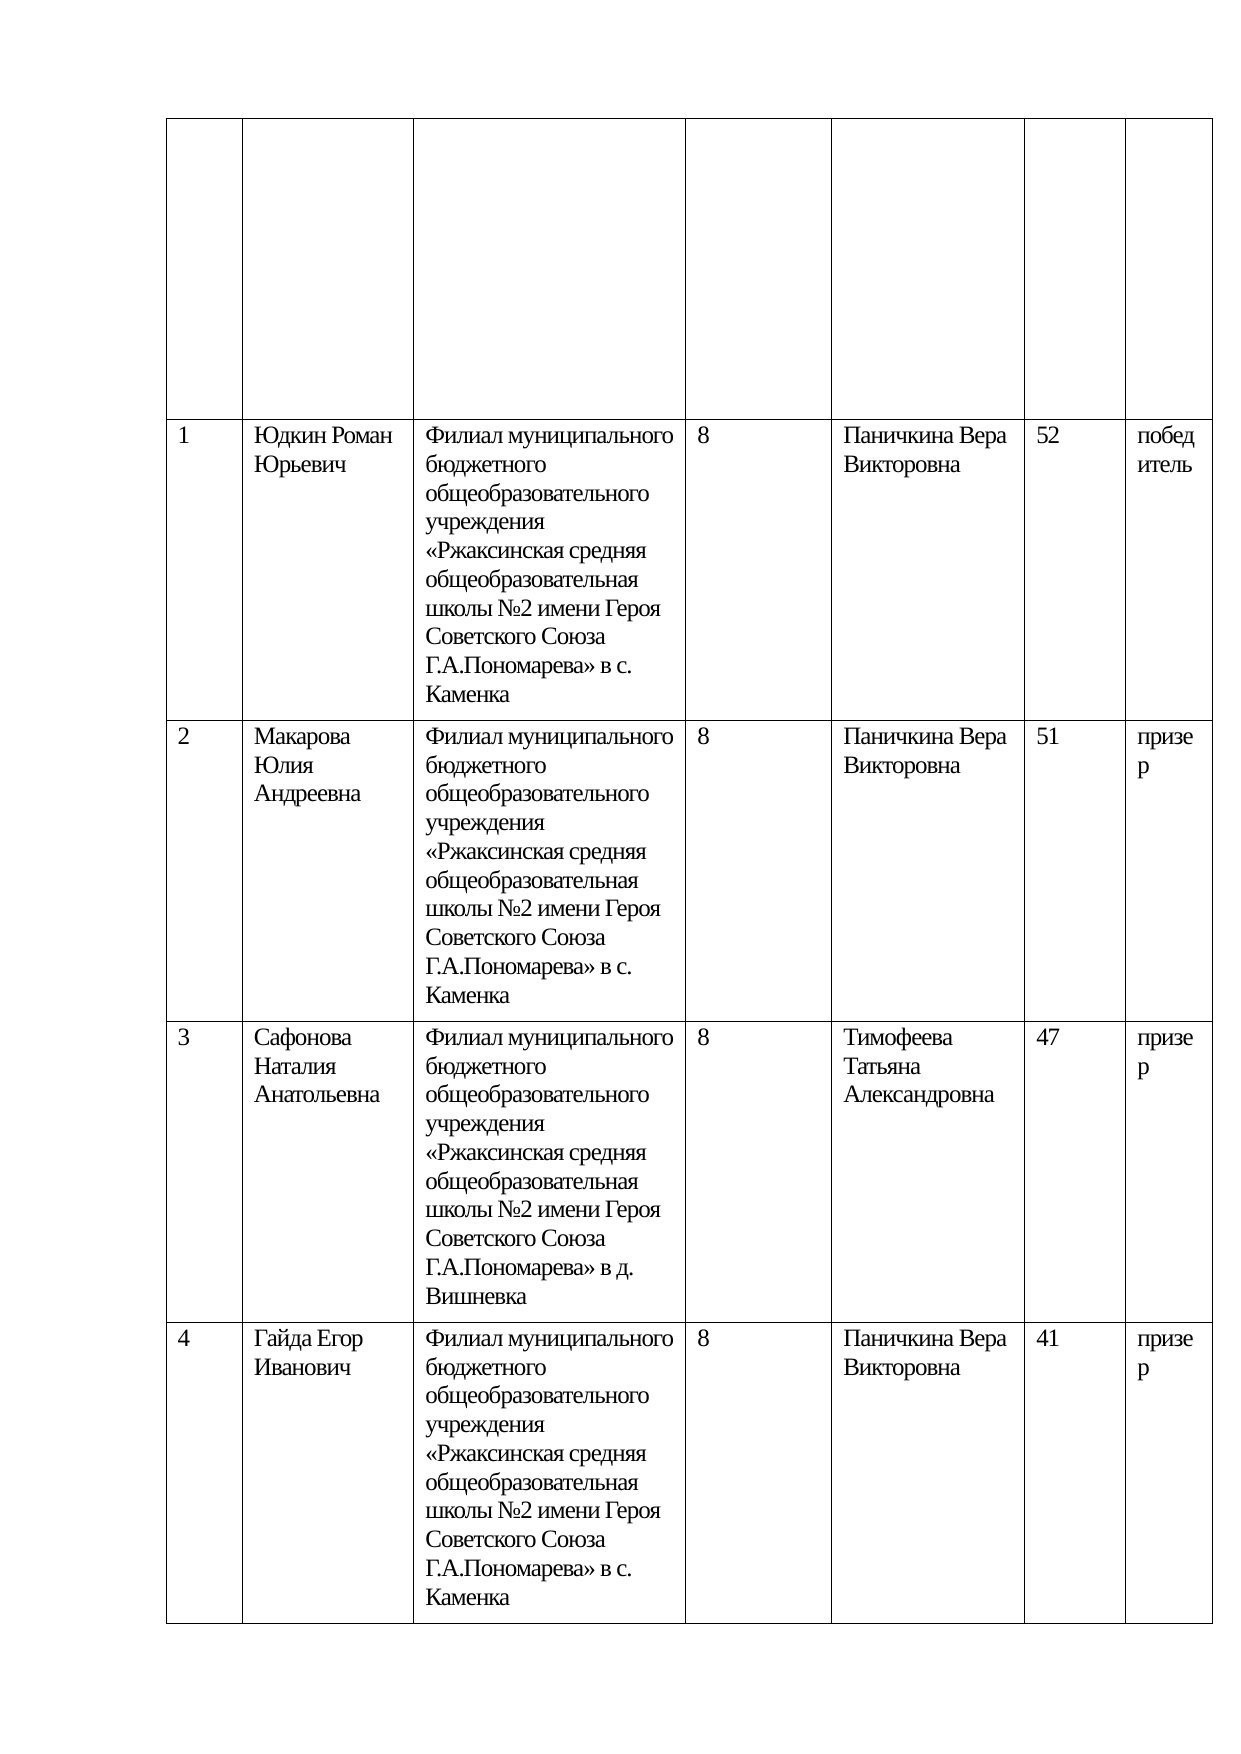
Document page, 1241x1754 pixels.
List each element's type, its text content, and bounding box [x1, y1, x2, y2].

table_cell Гайда Егор Иванович [243, 1323, 413, 1623]
table_cell победитель [1126, 420, 1212, 720]
table_cell [832, 119, 1024, 419]
table_cell Макарова Юлия Андреевна [243, 721, 413, 1021]
table_cell 47 [1025, 1022, 1125, 1322]
table_cell 3 [167, 1022, 242, 1322]
table_cell 4 [167, 1323, 242, 1623]
table_cell [243, 119, 413, 419]
table_cell призер [1126, 1022, 1212, 1322]
table_cell Филиал муниципального бюджетного общеобразовательного учреждения «Ржаксинская средняя общеобразовательная школы №2 имени Героя Советского Союза Г.А.Пономарева» в с. Каменка [414, 420, 685, 720]
table_cell Филиал муниципального бюджетного общеобразовательного учреждения «Ржаксинская средняя общеобразовательная школы №2 имени Героя Советского Союза Г.А.Пономарева» в с. Каменка [414, 1323, 685, 1623]
table_cell Филиал муниципального бюджетного общеобразовательного учреждения «Ржаксинская средняя общеобразовательная школы №2 имени Героя Советского Союза Г.А.Пономарева» в с. Каменка [414, 721, 685, 1021]
table_cell 8 [686, 721, 831, 1021]
table_cell [686, 119, 831, 419]
table_cell [414, 119, 685, 419]
table_cell 8 [686, 1022, 831, 1322]
table_cell 51 [1025, 721, 1125, 1021]
table_cell 52 [1025, 420, 1125, 720]
table_cell Паничкина Вера Викторовна [832, 420, 1024, 720]
table_cell призер [1126, 1323, 1212, 1623]
table_cell Тимофеева Татьяна Александровна [832, 1022, 1024, 1322]
table_cell 8 [686, 420, 831, 720]
table_cell [1126, 119, 1212, 419]
table_cell Филиал муниципального бюджетного общеобразовательного учреждения «Ржаксинская средняя общеобразовательная школы №2 имени Героя Советского Союза Г.А.Пономарева» в д. Вишневка [414, 1022, 685, 1322]
table_cell 1 [167, 420, 242, 720]
table_cell [1025, 119, 1125, 419]
table_cell Юдкин Роман Юрьевич [243, 420, 413, 720]
table_cell призер [1126, 721, 1212, 1021]
table_cell 41 [1025, 1323, 1125, 1623]
table_cell [167, 119, 242, 419]
table_cell Паничкина Вера Викторовна [832, 1323, 1024, 1623]
table_cell 2 [167, 721, 242, 1021]
table_cell 8 [686, 1323, 831, 1623]
table_cell Паничкина Вера Викторовна [832, 721, 1024, 1021]
table_cell Сафонова Наталия Анатольевна [243, 1022, 413, 1322]
